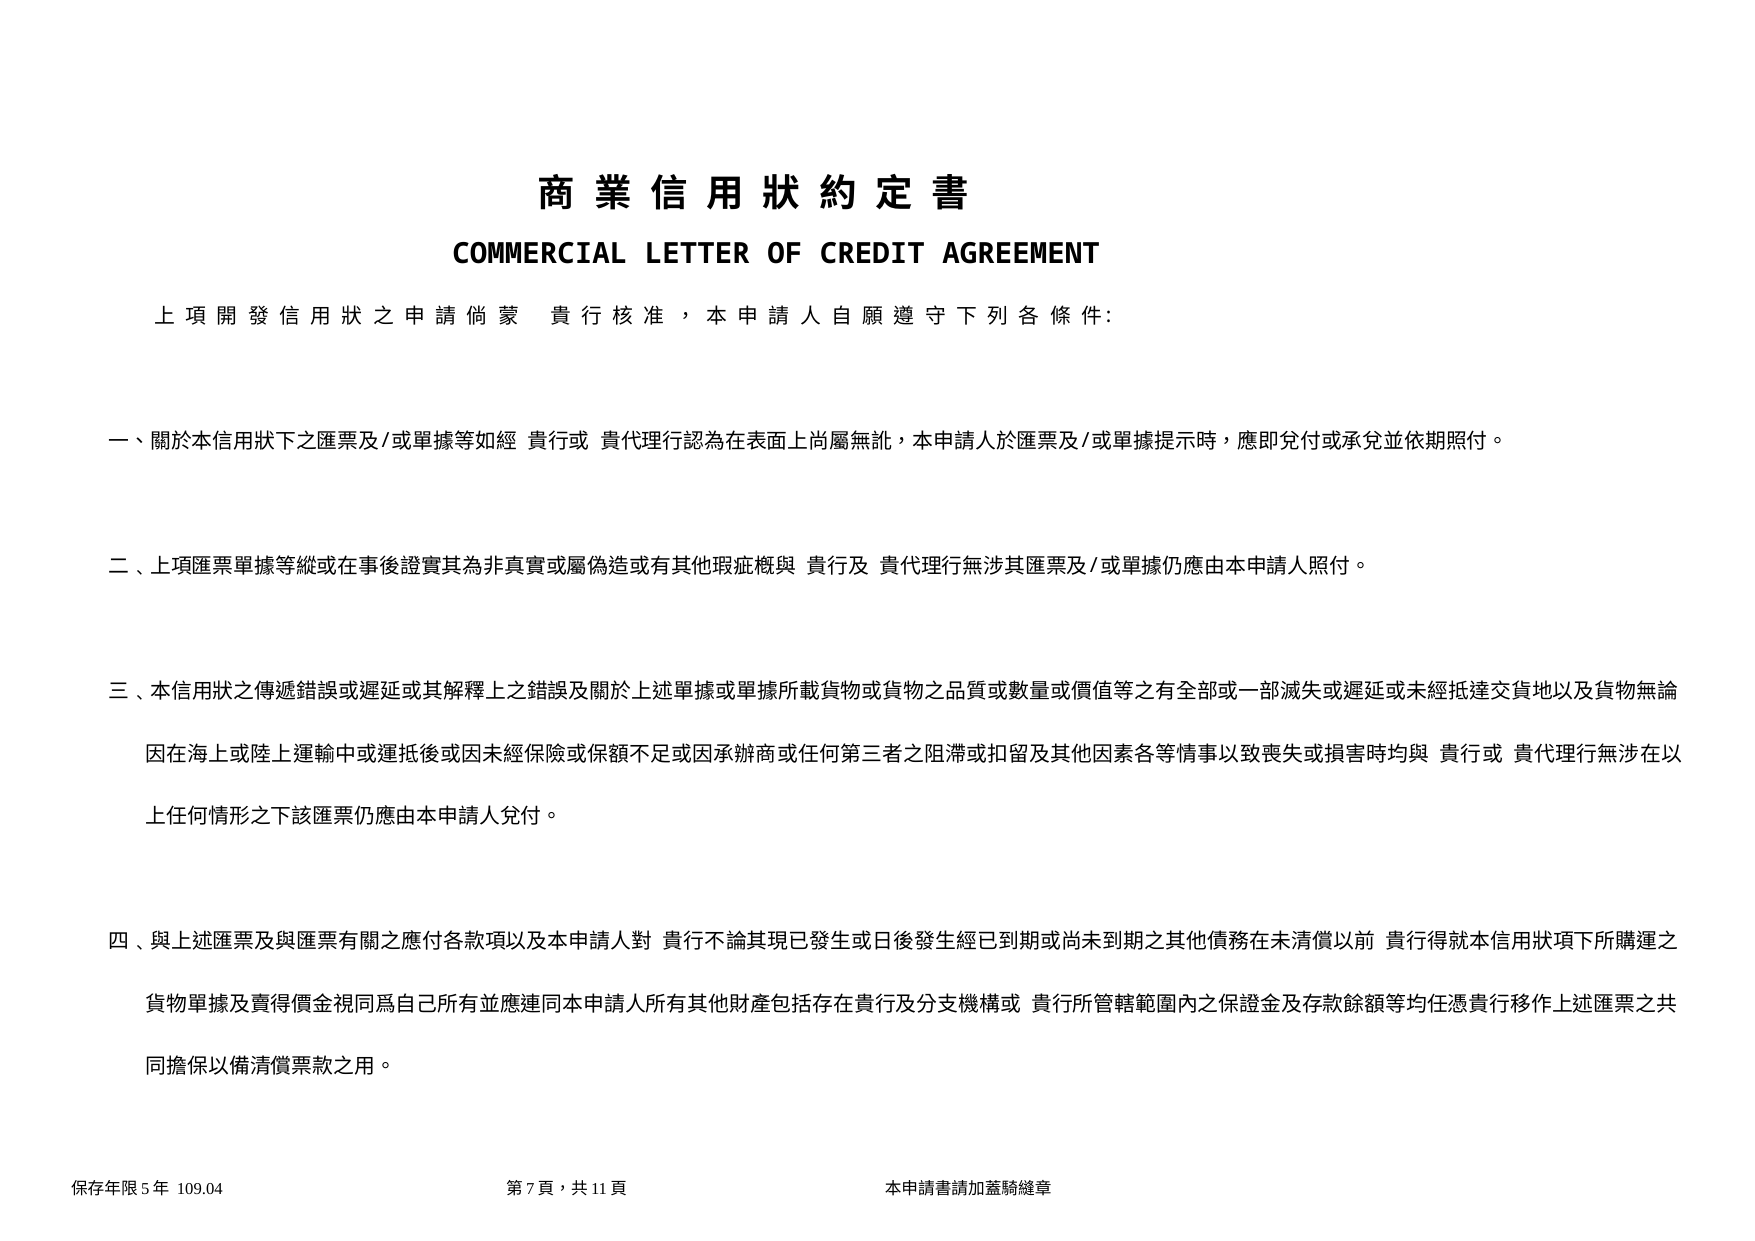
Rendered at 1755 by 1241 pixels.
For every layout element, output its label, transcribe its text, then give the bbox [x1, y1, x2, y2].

text 商 業 信 用 狀 約 定 書 [71, 148, 1323, 211]
text 三﹑本信用狀之傳遞錯誤或遲延或其解釋上之錯誤及關於上述單據或單據所載貨物或貨物之品質或數量或價值等之有全部或一部滅失或遲延或未經抵達交貨地以及貨物無論因在海上或陸上運輸中或運抵後或因未經保險或保額不足或因承辦商或任何第三者之阻滯或扣留及其他因素各等情事以致喪失或損害時均與 貴行或 貴代理行無涉在以上任何情形之下該匯票仍應由本申請人兌付。 [108, 648, 1683, 836]
text 一、關於本信用狀下之匯票及/或單據等如經 貴行或 貴代理行認為在表面上尚屬無訛，本申請人於匯票及/或單據提示時，應即兌付或承兌並依期照付。 [108, 398, 1683, 461]
text 上 項 開 發 信 用 狀 之 申 請 倘 蒙 貴 行 核 准 ， 本 申 請 人 自 願 遵 守 下 列 各 條 件: [71, 273, 1683, 336]
text COMMERCIAL LETTER OF CREDIT AGREEMENT [71, 211, 1323, 273]
text 二﹑上項匯票單據等縱或在事後證實其為非真實或屬偽造或有其他瑕疵槪與 貴行及 貴代理行無涉其匯票及/或單據仍應由本申請人照付。 [108, 523, 1683, 586]
text 四﹑與上述匯票及與匯票有關之應付各款項以及本申請人對 貴行不論其現已發生或日後發生經已到期或尚未到期之其他債務在未清償以前 貴行得就本信用狀項下所購運之貨物單據及賣得價金視同爲自己所有並應連同本申請人所有其他財產包括存在貴行及分支機構或 貴行所管轄範圍內之保證金及存款餘額等均任憑貴行移作上述匯票之共同擔保以備清償票款之用。 [108, 898, 1683, 1086]
